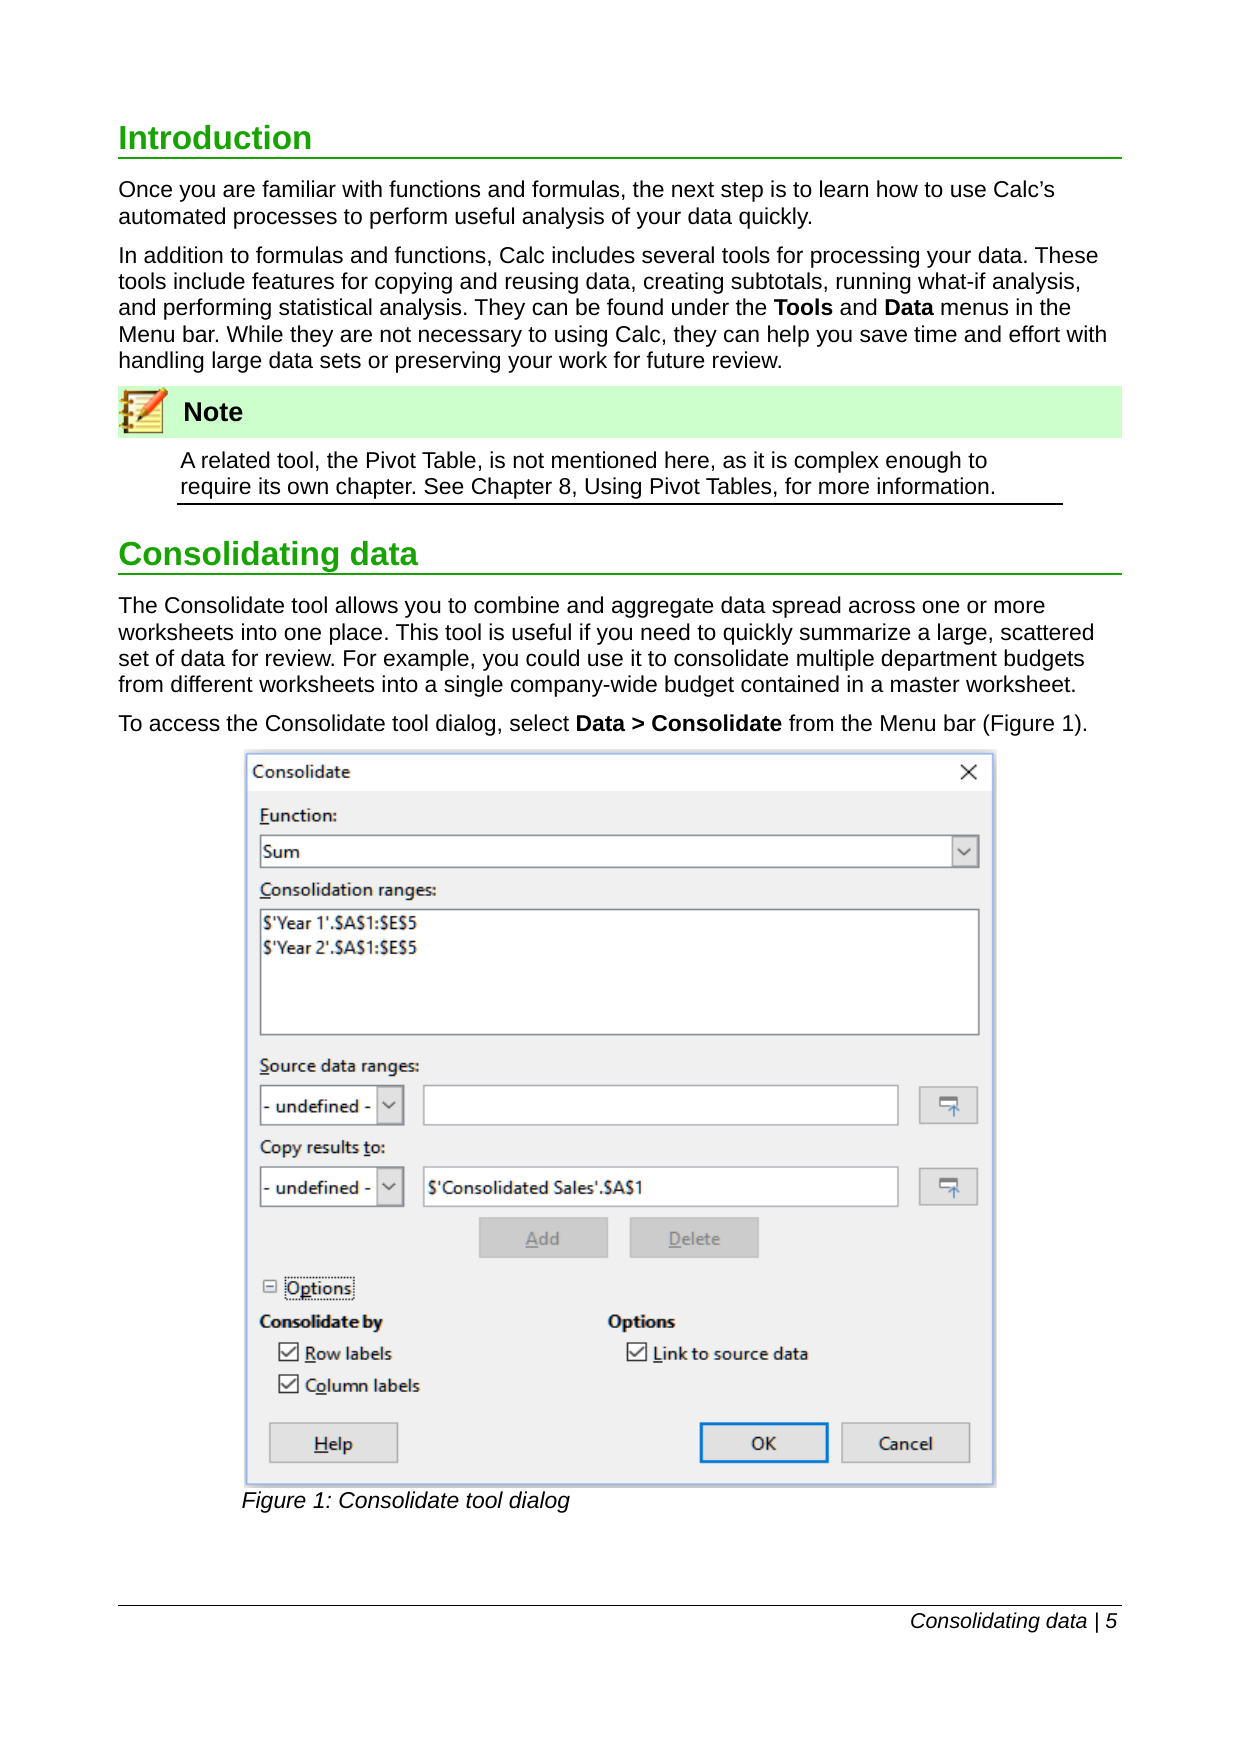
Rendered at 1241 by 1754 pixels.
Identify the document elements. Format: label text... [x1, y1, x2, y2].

text To access the Consolidate tool dialog, select Data > Consolidate from the Menu bar (Figure 1). [118, 710, 1122, 737]
subtitle Consolidating data [118, 534, 1122, 573]
picture [119, 386, 170, 437]
text In addition to formulas and functions, Calc includes several tools for processing your data. These tools include features for copying and reusing data, creating subtotals, running what-if analysis, and performing statistical analysis. They can be found under the Tools and Data menus in the Menu bar. While they are not necessary to using Calc, they can help you save time and effort with handling large data sets or preserving your work for future review. [118, 242, 1122, 373]
picture [243, 749, 997, 1488]
text Figure 1: Consolidate tool dialog [241, 749, 999, 1514]
text Once you are familiar with functions and formulas, the next step is to learn how to use Calc’s automated processes to perform useful analysis of your data quickly. [118, 176, 1122, 229]
subtitle Note [118, 386, 1122, 438]
text The Consolidate tool allows you to combine and aggregate data spread across one or more worksheets into one place. This tool is useful if you need to quickly summarize a large, scattered set of data for review. For example, you could use it to consolidate multiple department budgets from different worksheets into a single company-wide budget contained in a master worksheet. [118, 592, 1122, 698]
subtitle Introduction [118, 118, 1122, 157]
text A related tool, the Pivot Table, is not mentioned here, as it is complex enough to require its own chapter. See Chapter 8, Using Pivot Tables, for more information. [177, 444, 1063, 503]
